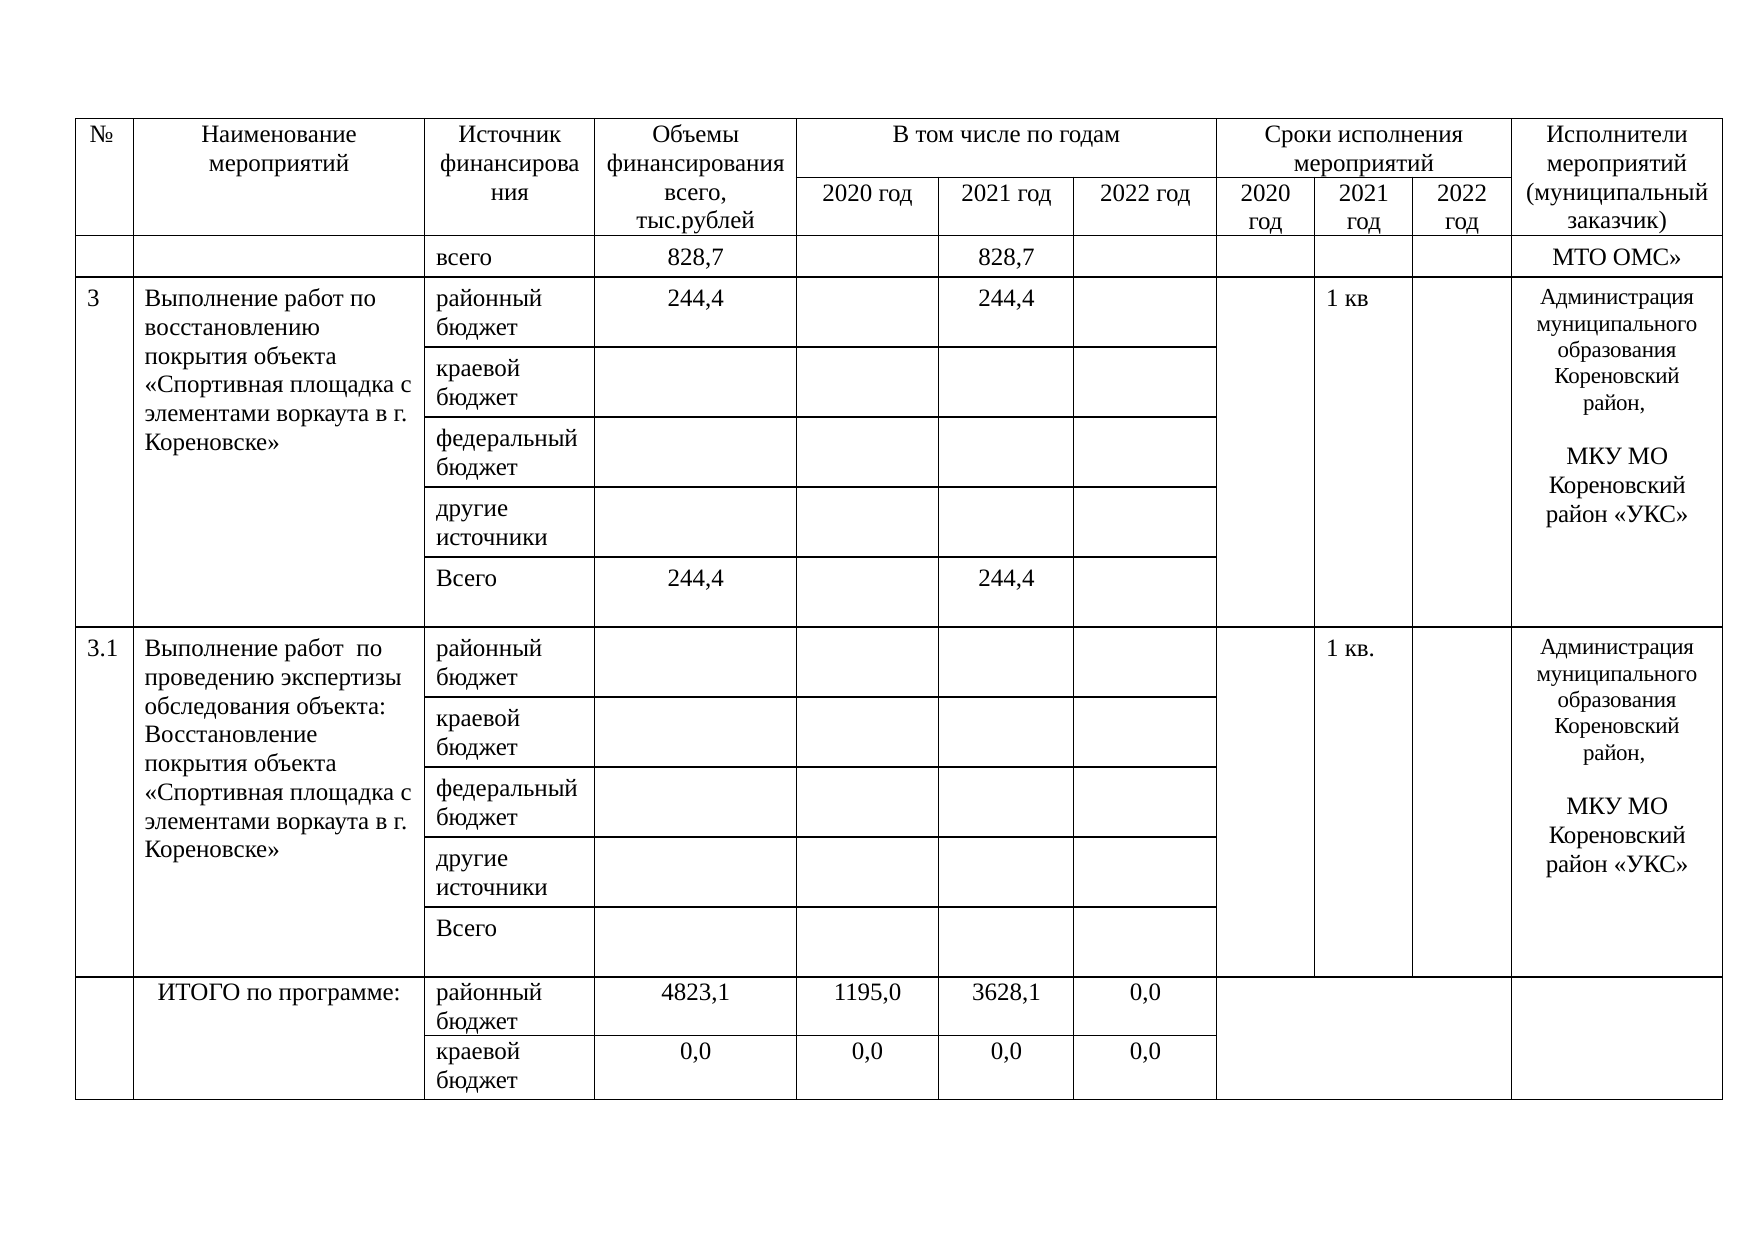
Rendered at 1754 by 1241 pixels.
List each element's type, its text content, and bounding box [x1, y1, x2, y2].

table_cell [797, 488, 938, 556]
table_header Объемы финансирования всего, тыс.рублей [595, 119, 796, 235]
table_cell [1074, 698, 1216, 766]
table_cell [1512, 978, 1722, 1099]
table_cell федеральный бюджет [425, 768, 594, 836]
table_cell [1217, 628, 1314, 976]
table_cell [1074, 278, 1216, 346]
table_cell Всего [425, 908, 594, 976]
table_cell 4823,1 [595, 978, 796, 1035]
table_cell [939, 698, 1073, 766]
table_cell 244,4 [939, 558, 1073, 626]
table_cell [797, 348, 938, 416]
table_cell 828,7 [595, 236, 796, 276]
table_cell [76, 978, 133, 1099]
table_cell [1074, 418, 1216, 486]
table_cell краевой бюджет [425, 698, 594, 766]
table_cell [134, 236, 424, 276]
table_cell [1074, 558, 1216, 626]
table_header Исполнители мероприятий (муниципальный заказчик) [1512, 119, 1722, 235]
table_cell [1074, 768, 1216, 836]
table_cell всего [425, 236, 594, 276]
table_cell [1413, 236, 1511, 276]
table_cell другие источники [425, 488, 594, 556]
table_cell 3628,1 [939, 978, 1073, 1035]
table_cell [797, 558, 938, 626]
table_cell 0,0 [595, 1036, 796, 1099]
table_cell [1413, 628, 1511, 976]
table_cell [797, 236, 938, 276]
table_cell [1074, 348, 1216, 416]
table_cell [1074, 236, 1216, 276]
table_cell [595, 698, 796, 766]
table_cell Администрация муниципального образования Кореновский район, МКУ МО Кореновский район «УКС» [1512, 628, 1722, 976]
table_cell 2020 год [797, 178, 938, 235]
table_cell краевой бюджет [425, 1036, 594, 1099]
table_cell [1217, 978, 1511, 1099]
table_cell [1315, 236, 1412, 276]
table_cell 1 кв [1315, 278, 1412, 626]
table_cell районный бюджет [425, 978, 594, 1035]
table_cell [1074, 488, 1216, 556]
table_cell районный бюджет [425, 628, 594, 696]
table_cell [797, 418, 938, 486]
table_cell [939, 628, 1073, 696]
table_cell [595, 488, 796, 556]
table_cell 1195,0 [797, 978, 938, 1035]
table_cell [939, 838, 1073, 906]
table_cell другие источники [425, 838, 594, 906]
table_cell МТО ОМС» [1512, 236, 1722, 276]
table_cell [1217, 236, 1314, 276]
table_cell 2021 год [1315, 178, 1412, 235]
table_cell 2022 год [1413, 178, 1511, 235]
table_cell [1074, 628, 1216, 696]
table_cell [939, 488, 1073, 556]
table_cell [939, 768, 1073, 836]
table_cell [797, 698, 938, 766]
table_cell [939, 418, 1073, 486]
table_cell 2020 год [1217, 178, 1314, 235]
table_cell [595, 768, 796, 836]
table_cell [797, 628, 938, 696]
table_cell Всего [425, 558, 594, 626]
table_cell 244,4 [939, 278, 1073, 346]
table_cell [797, 908, 938, 976]
table_cell [1074, 908, 1216, 976]
table_cell [595, 908, 796, 976]
table_header Сроки исполнения мероприятий [1217, 119, 1511, 177]
table_cell Выполнение работ по восстановлению покрытия объекта «Спортивная площадка с элементами воркаута в г. Кореновске» [134, 278, 424, 626]
table_cell [797, 838, 938, 906]
table_cell федеральный бюджет [425, 418, 594, 486]
table_cell районный бюджет [425, 278, 594, 346]
table_cell 0,0 [1074, 1036, 1216, 1099]
table_header В том числе по годам [797, 119, 1216, 177]
table_cell Администрация муниципального образования Кореновский район, МКУ МО Кореновский район «УКС» [1512, 278, 1722, 626]
table_cell [1074, 838, 1216, 906]
table_cell [797, 278, 938, 346]
table_header Источник финансирования [425, 119, 594, 235]
table_cell [1217, 278, 1314, 626]
table_cell [595, 348, 796, 416]
table_cell [939, 348, 1073, 416]
table_cell [76, 236, 133, 276]
table_cell 3 [76, 278, 133, 626]
table_cell 2021 год [939, 178, 1073, 235]
table_cell Выполнение работ по проведению экспертизы обследования объекта: Восстановление покрытия объекта «Спортивная площадка с элементами воркаута в г. Кореновске» [134, 628, 424, 976]
table_header № [76, 119, 133, 235]
table_cell [595, 838, 796, 906]
table_cell 828,7 [939, 236, 1073, 276]
table_cell краевой бюджет [425, 348, 594, 416]
table_cell 2022 год [1074, 178, 1216, 235]
table_cell 0,0 [939, 1036, 1073, 1099]
table_cell ИТОГО по программе: [134, 978, 424, 1099]
table_cell 244,4 [595, 558, 796, 626]
table_cell [797, 768, 938, 836]
table_cell 1 кв. [1315, 628, 1412, 976]
table_header Наименование мероприятий [134, 119, 424, 235]
table_cell 244,4 [595, 278, 796, 346]
table_cell [595, 418, 796, 486]
table_cell 0,0 [797, 1036, 938, 1099]
table_cell [939, 908, 1073, 976]
table_cell [595, 628, 796, 696]
table_cell [1413, 278, 1511, 626]
table_cell 3.1 [76, 628, 133, 976]
table_cell 0,0 [1074, 978, 1216, 1035]
